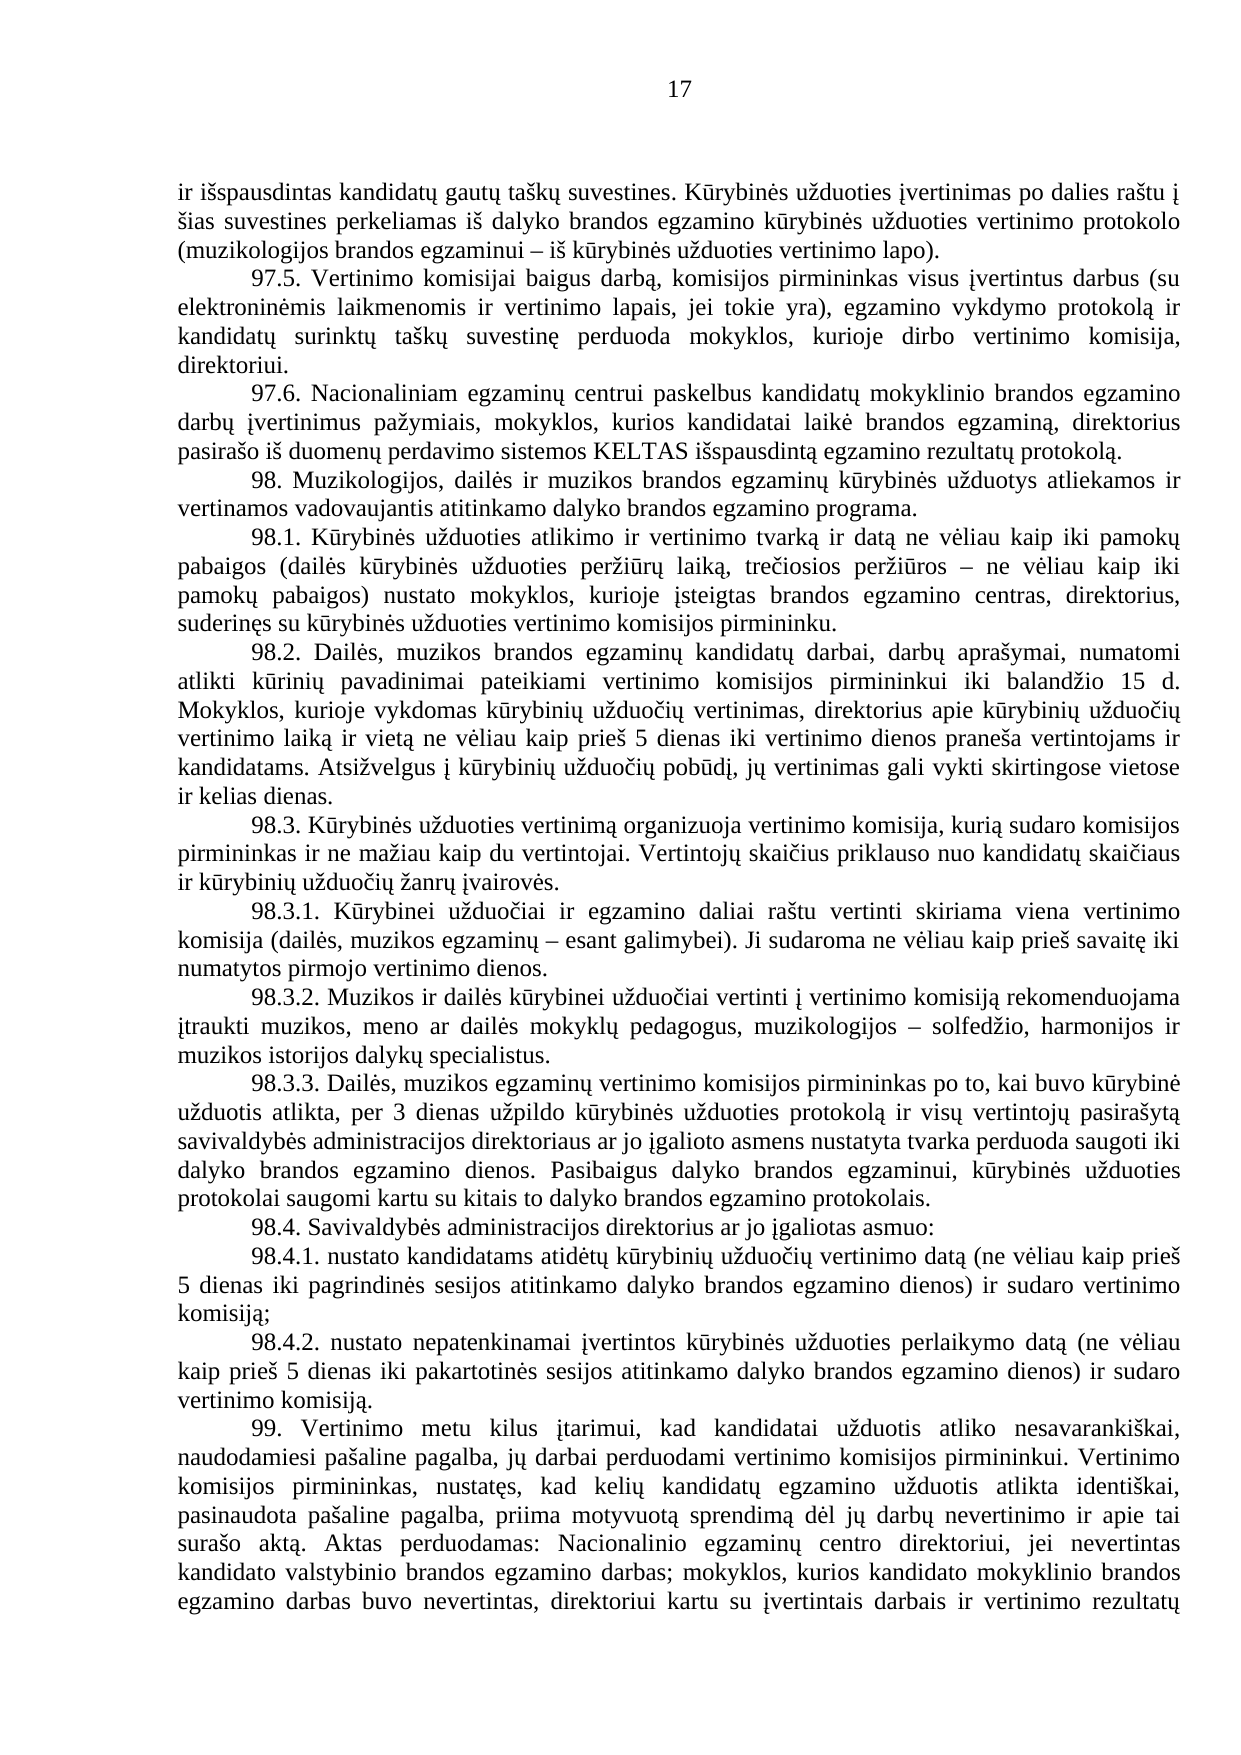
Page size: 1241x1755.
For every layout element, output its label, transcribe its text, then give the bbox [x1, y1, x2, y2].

text 97.6. Nacionaliniam egzaminų centrui paskelbus kandidatų mokyklinio brandos egzamino darbų įvertinimus pažymiais, mokyklos, kurios kandidatai laikė brandos egzaminą, direktorius pasirašo iš duomenų perdavimo sistemos KELTAS išspausdintą egzamino rezultatų protokolą. [177, 378, 1181, 465]
text 98.4.2. nustato nepatenkinamai įvertintos kūrybinės užduoties perlaikymo datą (ne vėliau kaip prieš 5 dienas iki pakartotinės sesijos atitinkamo dalyko brandos egzamino dienos) ir sudaro vertinimo komisiją. [177, 1327, 1181, 1413]
text 98.3.2. Muzikos ir dailės kūrybinei užduočiai vertinti į vertinimo komisiją rekomenduojama įtraukti muzikos, meno ar dailės mokyklų pedagogus, muzikologijos – solfedžio, harmonijos ir muzikos istorijos dalykų specialistus. [177, 982, 1181, 1068]
text 98.3. Kūrybinės užduoties vertinimą organizuoja vertinimo komisija, kurią sudaro komisijos pirmininkas ir ne mažiau kaip du vertintojai. Vertintojų skaičius priklauso nuo kandidatų skaičiaus ir kūrybinių užduočių žanrų įvairovės. [177, 810, 1181, 896]
text 98.3.1. Kūrybinei užduočiai ir egzamino daliai raštu vertinti skiriama viena vertinimo komisija (dailės, muzikos egzaminų – esant galimybei). Ji sudaroma ne vėliau kaip prieš savaitę iki numatytos pirmojo vertinimo dienos. [177, 896, 1181, 982]
text 98.1. Kūrybinės užduoties atlikimo ir vertinimo tvarką ir datą ne vėliau kaip iki pamokų pabaigos (dailės kūrybinės užduoties peržiūrų laiką, trečiosios peržiūros – ne vėliau kaip iki pamokų pabaigos) nustato mokyklos, kurioje įsteigtas brandos egzamino centras, direktorius, suderinęs su kūrybinės užduoties vertinimo komisijos pirmininku. [177, 522, 1181, 637]
text 99. Vertinimo metu kilus įtarimui, kad kandidatai užduotis atliko nesavarankiškai, naudodamiesi pašaline pagalba, jų darbai perduodami vertinimo komisijos pirmininkui. Vertinimo komisijos pirmininkas, nustatęs, kad kelių kandidatų egzamino užduotis atlikta identiškai, pasinaudota pašaline pagalba, priima motyvuotą sprendimą dėl jų darbų nevertinimo ir apie tai surašo aktą. Aktas perduodamas: Nacionalinio egzaminų centro direktoriui, jei nevertintas kandidato valstybinio brandos egzamino darbas; mokyklos, kurios kandidato mokyklinio brandos egzamino darbas buvo nevertintas, direktoriui kartu su įvertintais darbais ir vertinimo rezultatų [177, 1413, 1181, 1615]
text 97.5. Vertinimo komisijai baigus darbą, komisijos pirmininkas visus įvertintus darbus (su elektroninėmis laikmenomis ir vertinimo lapais, jei tokie yra), egzamino vykdymo protokolą ir kandidatų surinktų taškų suvestinę perduoda mokyklos, kurioje dirbo vertinimo komisija, direktoriui. [177, 263, 1181, 378]
text 98.4.1. nustato kandidatams atidėtų kūrybinių užduočių vertinimo datą (ne vėliau kaip prieš 5 dienas iki pagrindinės sesijos atitinkamo dalyko brandos egzamino dienos) ir sudaro vertinimo komisiją; [177, 1241, 1181, 1327]
text ir išspausdintas kandidatų gautų taškų suvestines. Kūrybinės užduoties įvertinimas po dalies raštu į šias suvestines perkeliamas iš dalyko brandos egzamino kūrybinės užduoties vertinimo protokolo (muzikologijos brandos egzaminui – iš kūrybinės užduoties vertinimo lapo). [177, 177, 1181, 263]
text 98.4. Savivaldybės administracijos direktorius ar jo įgaliotas asmuo: [177, 1212, 1181, 1241]
text 98. Muzikologijos, dailės ir muzikos brandos egzaminų kūrybinės užduotys atliekamos ir vertinamos vadovaujantis atitinkamo dalyko brandos egzamino programa. [177, 465, 1181, 522]
text 98.3.3. Dailės, muzikos egzaminų vertinimo komisijos pirmininkas po to, kai buvo kūrybinė užduotis atlikta, per 3 dienas užpildo kūrybinės užduoties protokolą ir visų vertintojų pasirašytą savivaldybės administracijos direktoriaus ar jo įgalioto asmens nustatyta tvarka perduoda saugoti iki dalyko brandos egzamino dienos. Pasibaigus dalyko brandos egzaminui, kūrybinės užduoties protokolai saugomi kartu su kitais to dalyko brandos egzamino protokolais. [177, 1068, 1181, 1212]
text 98.2. Dailės, muzikos brandos egzaminų kandidatų darbai, darbų aprašymai, numatomi atlikti kūrinių pavadinimai pateikiami vertinimo komisijos pirmininkui iki balandžio 15 d. Mokyklos, kurioje vykdomas kūrybinių užduočių vertinimas, direktorius apie kūrybinių užduočių vertinimo laiką ir vietą ne vėliau kaip prieš 5 dienas iki vertinimo dienos praneša vertintojams ir kandidatams. Atsižvelgus į kūrybinių užduočių pobūdį, jų vertinimas gali vykti skirtingose vietose ir kelias dienas. [177, 637, 1181, 810]
